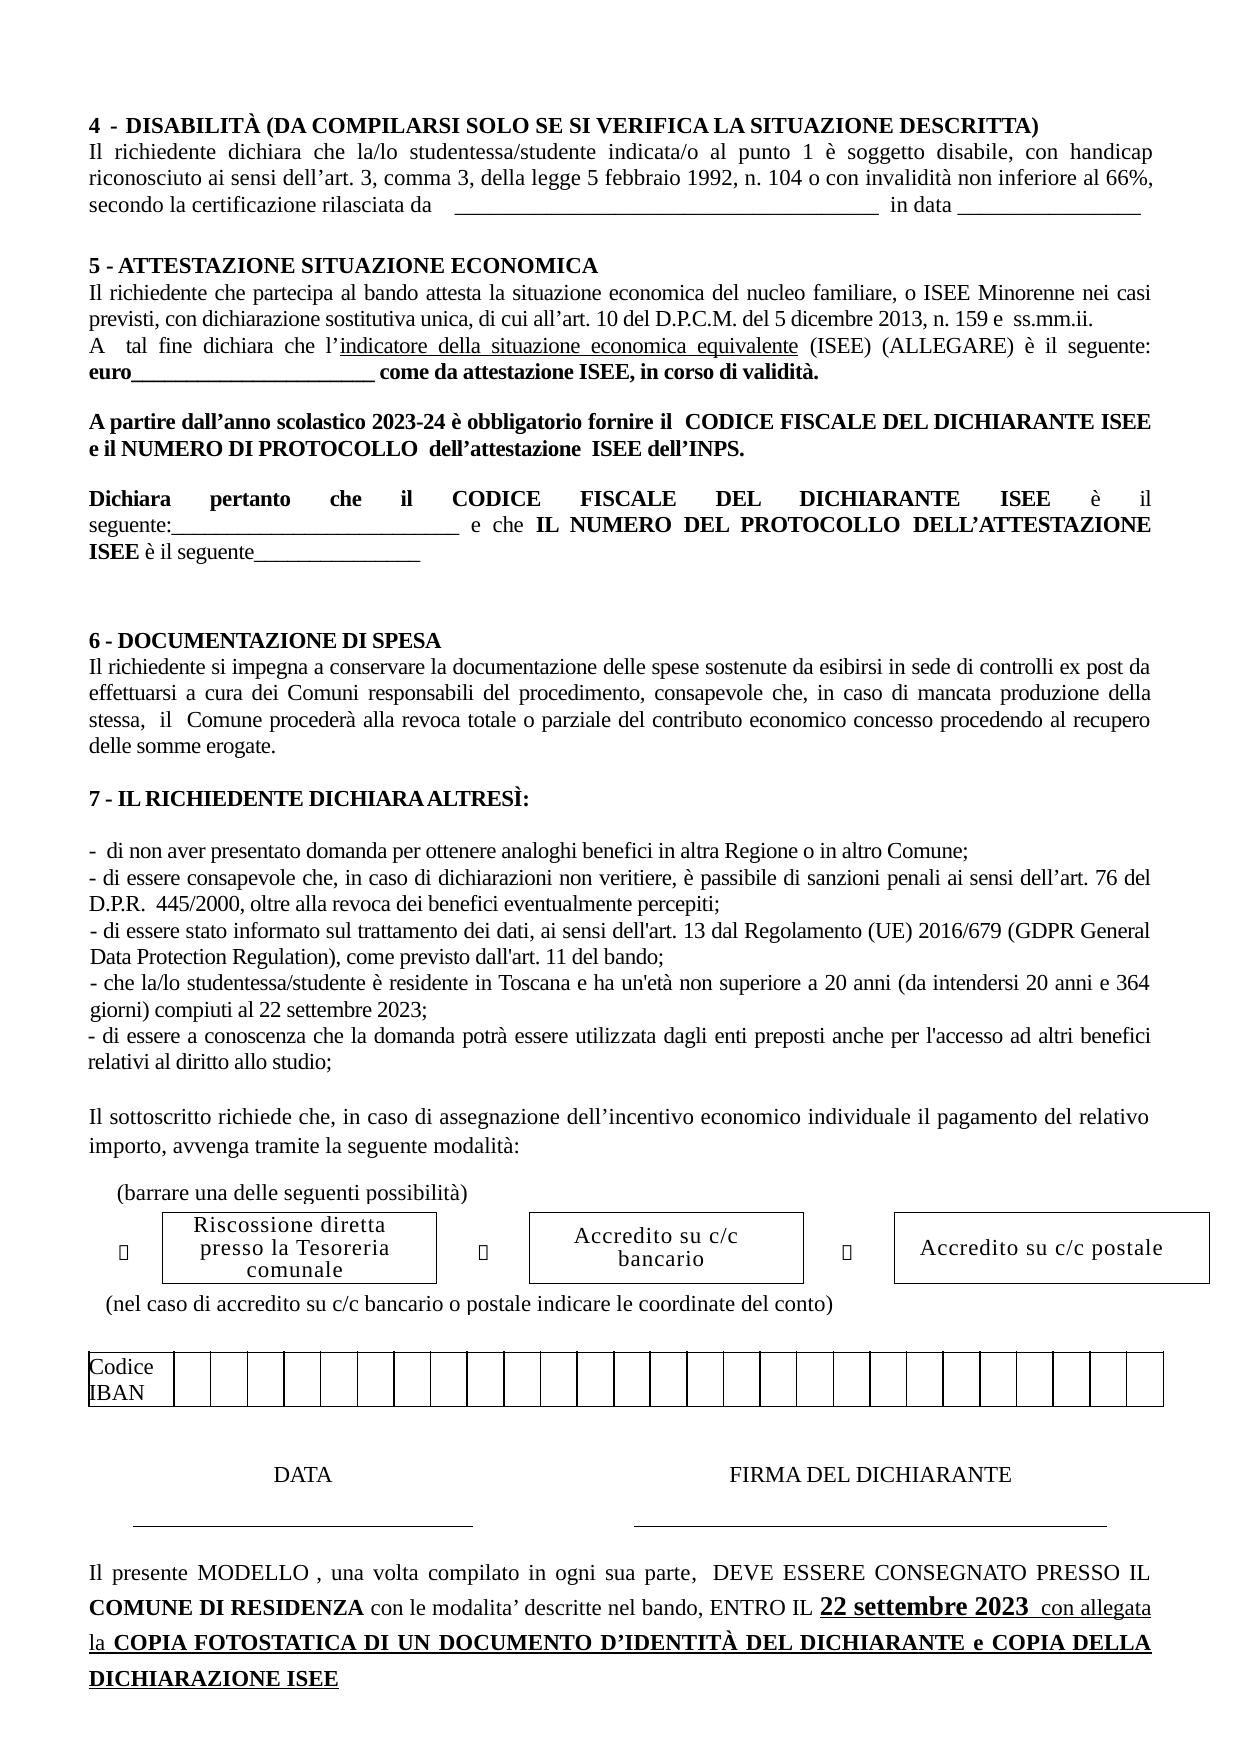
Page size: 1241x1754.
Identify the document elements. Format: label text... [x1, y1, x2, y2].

table_cell [1199, 1351, 1203, 1406]
text 6 - DOCUMENTAZIONE DI SPESA [89, 627, 1152, 653]
table_cell [541, 1353, 576, 1406]
text 7 - IL RICHIEDENTE DICHIARA ALTRESÌ: [89, 785, 1152, 811]
table_cell [1195, 1291, 1199, 1315]
table_cell [1181, 1351, 1187, 1406]
table_cell  [820, 1212, 894, 1283]
table_cell [1054, 1353, 1089, 1406]
table_cell [105, 1204, 1175, 1212]
table_cell [89, 1315, 105, 1351]
text Il richiedente che partecipa al bando attesta la situazione economica del nucleo familiare, o ISEE Minorenne nei casi previsti, con dichiarazione sostitutiva unica, di cui all’art. 10 del D.P.C.M. del 5 dicembre 2013, n. 159 e ss.mm.ii. [89, 279, 1152, 332]
text - che la/lo studentessa/studente è residente in Toscana e ha un'età non superiore a 20 anni (da intendersi 20 anni e 364 giorni) compiuti al 22 settembre 2023; [89, 969, 1152, 1022]
table_cell 4 - DISABILITÀ (DA COMPILARSI SOLO SE SI VERIFICA LA SITUAZIONE DESCRITTA) Il richiedente dichiara che la/lo studentessa/studente indicata/o al punto 1 è soggetto disabile, con handicap riconosciuto ai sensi dell’art. 3, comma 3, della legge 5 febbraio 1992, n. 104 o con invalidità non inferiore al 66%, secondo la certificazione rilasciata da _____________________________________ in data ________________ [88, 59, 1156, 217]
table_header [473, 1461, 634, 1526]
text DICHIARAZIONE ISEE [89, 1654, 1152, 1693]
table_cell [468, 1353, 503, 1406]
table_cell [1181, 1315, 1187, 1351]
table_cell [797, 1353, 833, 1406]
table_cell [431, 1353, 466, 1406]
table_cell [834, 1353, 869, 1406]
table_cell Accredito su c/c postale [895, 1213, 1209, 1283]
table_header FIRMA DEL DICHIARANTE [634, 1461, 1107, 1526]
table_cell [358, 1353, 393, 1406]
table_cell [175, 1353, 210, 1406]
text - di essere stato informato sul trattamento dei dati, ai sensi dell'art. 13 dal Regolamento (UE) 2016/679 (GDPR General Data Protection Regulation), come previsto dall'art. 11 del bando; [89, 917, 1152, 969]
table_cell [651, 1353, 686, 1406]
table_cell [1203, 1351, 1209, 1406]
table_cell [1156, 59, 1183, 217]
table_cell [981, 1353, 1016, 1406]
table_cell Riscossione diretta presso la Tesoreria comunale [163, 1213, 436, 1283]
table_cell [395, 1353, 430, 1406]
table_cell [248, 1353, 283, 1406]
table_cell [89, 1212, 105, 1283]
table_cell [1203, 1204, 1209, 1212]
text - di non aver presentato domanda per ottenere analoghi benefici in altra Regione o in altro Comune; [89, 838, 1152, 864]
table_header DATA [133, 1461, 473, 1526]
table_cell [1203, 1315, 1209, 1351]
table_header [1181, 1180, 1187, 1204]
table_cell [724, 1353, 759, 1406]
table_cell [1091, 1353, 1126, 1406]
table_cell [285, 1353, 320, 1406]
table_cell [1199, 1291, 1203, 1315]
table_cell  [105, 1212, 162, 1283]
table_cell [1164, 1351, 1175, 1406]
table_cell [761, 1353, 796, 1406]
table_header [1199, 1180, 1203, 1204]
text Dichiara pertanto che il CODICE FISCALE DEL DICHIARANTE ISEE è il seguente:__________________________ e che IL NUMERO DEL PROTOCOLLO DELL’ATTESTAZIONE ISEE è il seguente_______________ [89, 485, 1152, 564]
text - di essere a conoscenza che la domanda potrà essere utilizzata dagli enti preposti anche per l'accesso ad altri benefici relativi al diritto allo studio; [88, 1022, 1152, 1075]
table_header [1195, 1180, 1199, 1204]
text - di essere consapevole che, in caso di dichiarazioni non veritiere, è passibile di sanzioni penali ai sensi dell’art. 76 del D.P.R. 445/2000, oltre alla revoca dei benefici eventualmente percepiti; [89, 864, 1152, 917]
table_cell [437, 1212, 458, 1283]
table_header [1191, 1180, 1195, 1204]
table_cell  [458, 1212, 529, 1283]
table_cell [1187, 1315, 1191, 1351]
table_cell [578, 1353, 613, 1406]
table_header (barrare una delle seguenti possibilità) [105, 1180, 627, 1204]
table_cell [89, 1283, 105, 1291]
table_cell [89, 1291, 105, 1315]
table_cell [1017, 1353, 1052, 1406]
table_cell [1187, 1351, 1191, 1406]
table_cell [211, 1353, 247, 1406]
table_cell [1191, 1291, 1195, 1315]
text 5 - ATTESTAZIONE SITUAZIONE ECONOMICA [89, 243, 1152, 279]
table_cell [1181, 1204, 1187, 1212]
table_cell [1195, 1315, 1199, 1351]
table_cell [1127, 1353, 1163, 1406]
table_cell [804, 1212, 820, 1283]
table_header [1187, 1180, 1191, 1204]
table_cell [89, 1204, 105, 1212]
table_cell [871, 1353, 906, 1406]
table_cell [1203, 1284, 1209, 1291]
table_cell Accredito su c/c bancario [530, 1213, 803, 1283]
table_cell [907, 1353, 942, 1406]
table_cell [1199, 1315, 1203, 1351]
table_cell [1187, 1291, 1191, 1315]
table_cell [105, 1283, 1175, 1291]
table_cell [1181, 1291, 1187, 1315]
table_cell Codice IBAN [90, 1353, 173, 1406]
table_cell [321, 1353, 357, 1406]
table_cell [1195, 1351, 1199, 1406]
table_cell [688, 1353, 723, 1406]
table_cell [1203, 1291, 1209, 1315]
text Il sottoscritto richiede che, in caso di assegnazione dell’incentivo economico individuale il pagamento del relativo importo, avvenga tramite la seguente modalità: [89, 1101, 1152, 1159]
text A partire dall’anno scolastico 2023-24 è obbligatorio fornire il CODICE FISCALE DEL DICHIARANTE ISEE e il NUMERO DI PROTOCOLLO dell’attestazione ISEE dell’INPS. [89, 408, 1152, 461]
table_cell [1191, 1315, 1195, 1351]
text A tal fine dichiara che l’indicatore della situazione economica equivalente (ISEE) (ALLEGARE) è il seguente: euro______________________ come da attestazione ISEE, in corso di validità. [89, 332, 1152, 384]
table_header [89, 1180, 105, 1204]
table_cell [615, 1353, 649, 1406]
table_cell [1175, 1351, 1181, 1406]
table_cell (nel caso di accredito su c/c bancario o postale indicare le coordinate del conto) c [105, 1291, 1175, 1315]
text Il richiedente si impegna a conservare la documentazione delle spese sostenute da esibirsi in sede di controlli ex post da effettuarsi a cura dei Comuni responsabili del procedimento, consapevole che, in caso di mancata produzione della stessa, il Comune procederà alla revoca totale o parziale del contributo economico concesso procedendo al recupero delle somme erogate. [89, 653, 1152, 758]
table_cell [505, 1353, 540, 1406]
table_header [1203, 1180, 1209, 1204]
table_header [627, 1180, 1175, 1204]
table_cell [944, 1353, 979, 1406]
table_cell [1191, 1351, 1195, 1406]
text Il presente MODELLO , una volta compilato in ogni sua parte, DEVE ESSERE CONSEGNATO PRESSO IL COMUNE DI RESIDENZA con le modalita’ descritte nel bando, ENTRO IL 22 settembre 2023 con allegata la COPIA FOTOSTATICA DI UN DOCUMENTO D’IDENTITÀ DEL DICHIARANTE e COPIA DELLA [89, 1552, 1152, 1652]
table_cell [105, 1315, 1175, 1351]
table_cell [1181, 1284, 1187, 1291]
